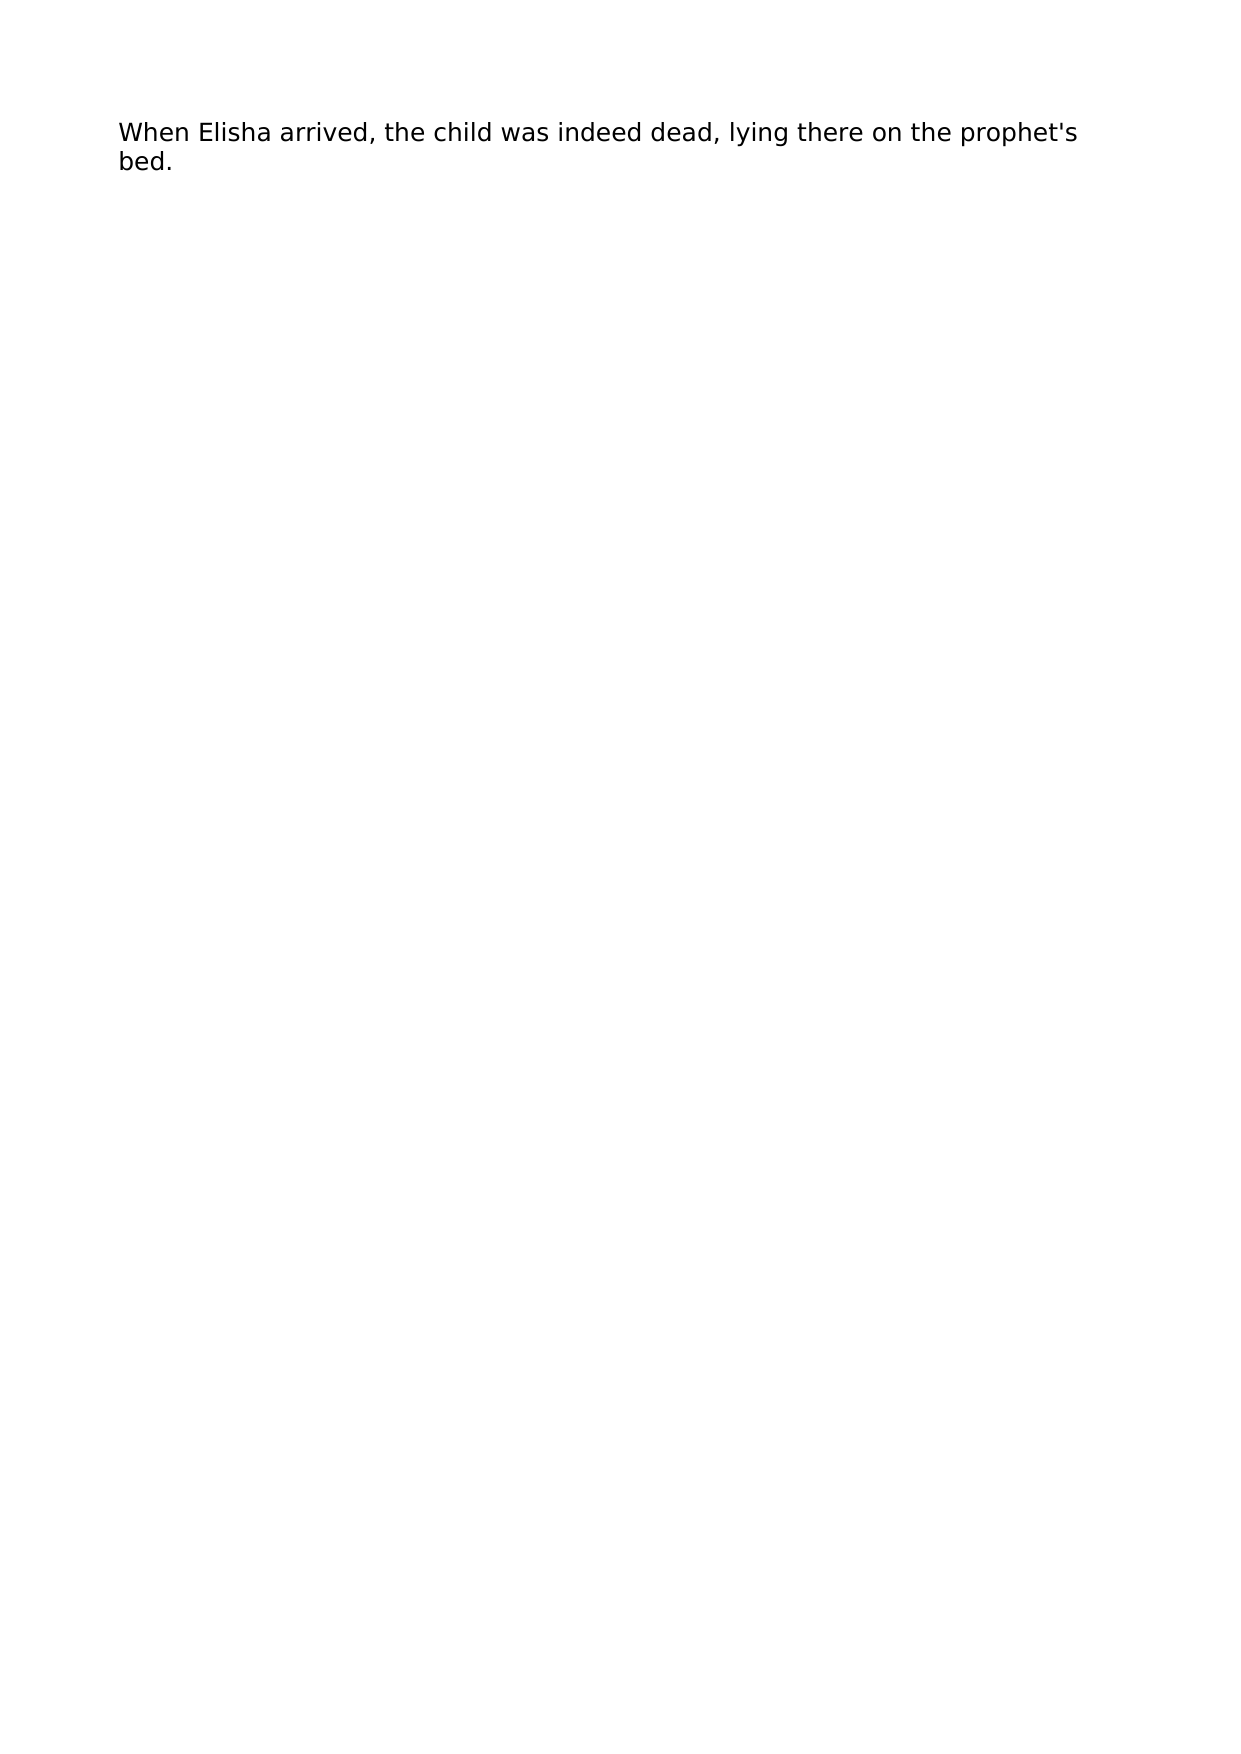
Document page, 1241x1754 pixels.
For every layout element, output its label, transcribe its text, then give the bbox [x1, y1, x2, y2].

text When Elisha arrived, the child was indeed dead, lying there on the prophet's bed. [118, 118, 1122, 176]
